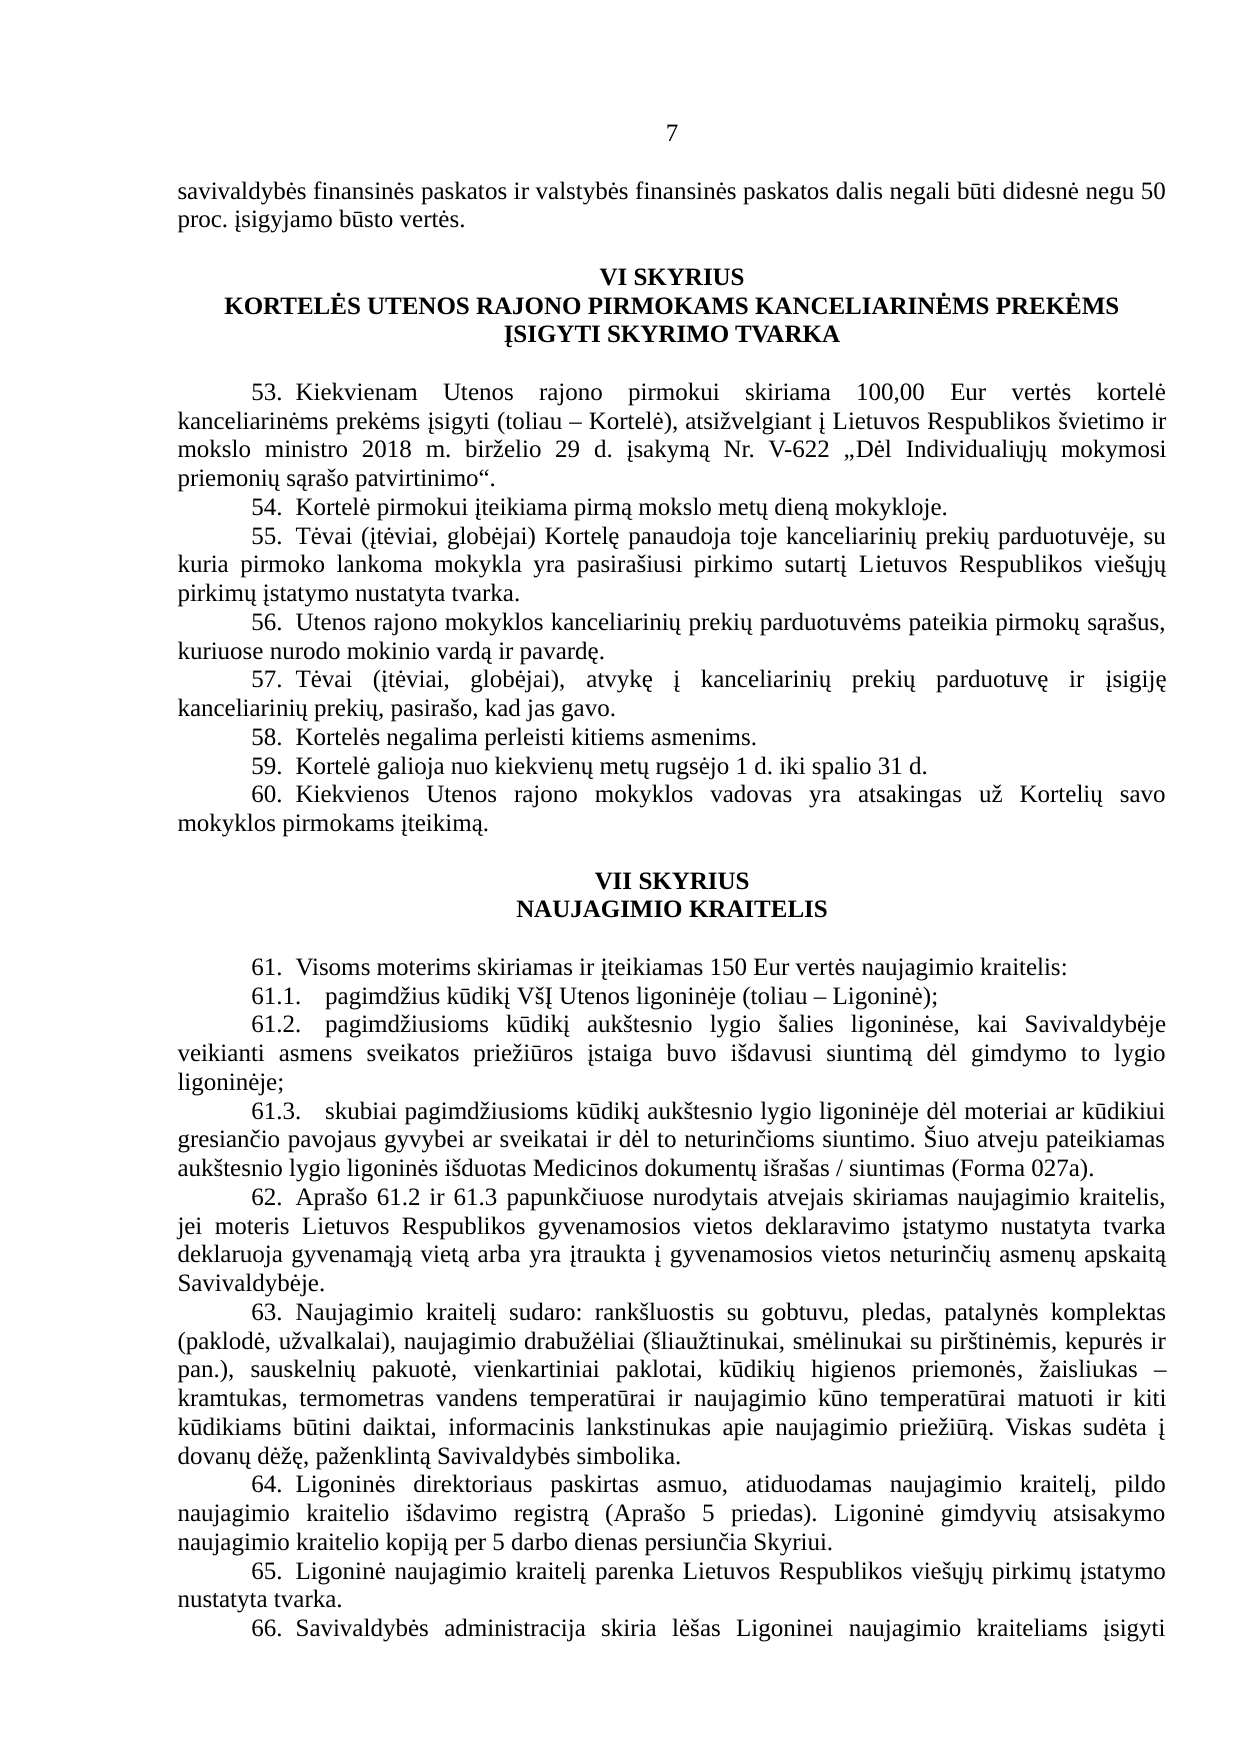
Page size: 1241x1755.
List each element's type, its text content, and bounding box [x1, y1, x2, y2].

text KORTELĖS UTENOS RAJONO PIRMOKAMS KANCELIARINĖMS PREKĖMS ĮSIGYTI SKYRIMO TVARKA [177, 291, 1167, 348]
text 66. Savivaldybės administracija skiria lėšas Ligoninei naujagimio kraiteliams įsigyti [177, 1613, 1167, 1642]
text 61. Visoms moterims skiriamas ir įteikiamas 150 Eur vertės naujagimio kraitelis: [177, 952, 1167, 981]
text 65. Ligoninė naujagimio kraitelį parenka Lietuvos Respublikos viešųjų pirkimų įstatymo nustatyta tvarka. [177, 1556, 1167, 1613]
text 55. Tėvai (įtėviai, globėjai) Kortelę panaudoja toje kanceliarinių prekių parduotuvėje, su kuria pirmoko lankoma mokykla yra pasirašiusi pirkimo sutartį Lietuvos Respublikos viešųjų pirkimų įstatymo nustatyta tvarka. [177, 521, 1167, 607]
text 53. Kiekvienam Utenos rajono pirmokui skiriama 100,00 Eur vertės kortelė kanceliarinėms prekėms įsigyti (toliau – Kortelė), atsižvelgiant į Lietuvos Respublikos švietimo ir mokslo ministro 2018 m. birželio 29 d. įsakymą Nr. V-622 „Dėl Individualiųjų mokymosi priemonių sąrašo patvirtinimo“. [177, 377, 1167, 492]
text 61.2. pagimdžiusioms kūdikį aukštesnio lygio šalies ligoninėse, kai Savivaldybėje veikianti asmens sveikatos priežiūros įstaiga buvo išdavusi siuntimą dėl gimdymo to lygio ligoninėje; [177, 1009, 1167, 1096]
text 60. Kiekvienos Utenos rajono mokyklos vadovas yra atsakingas už Kortelių savo mokyklos pirmokams įteikimą. [177, 779, 1167, 837]
text 59. Kortelė galioja nuo kiekvienų metų rugsėjo 1 d. iki spalio 31 d. [177, 751, 1167, 779]
text VII SKYRIUS [177, 866, 1167, 894]
text NAUJAGIMIO KRAITELIS [177, 894, 1167, 923]
text VI SKYRIUS [177, 262, 1167, 291]
text 54. Kortelė pirmokui įteikiama pirmą mokslo metų dieną mokykloje. [177, 492, 1167, 521]
text 63. Naujagimio kraitelį sudaro: rankšluostis su gobtuvu, pledas, patalynės komplektas (paklodė, užvalkalai), naujagimio drabužėliai (šliaužtinukai, smėlinukai su pirštinėmis, kepurės ir pan.), sauskelnių pakuotė, vienkartiniai paklotai, kūdikių higienos priemonės, žaisliukas – kramtukas, termometras vandens temperatūrai ir naujagimio kūno temperatūrai matuoti ir kiti kūdikiams būtini daiktai, informacinis lankstinukas apie naujagimio priežiūrą. Viskas sudėta į dovanų dėžę, paženklintą Savivaldybės simbolika. [177, 1297, 1167, 1469]
text 61.3. skubiai pagimdžiusioms kūdikį aukštesnio lygio ligoninėje dėl moteriai ar kūdikiui gresiančio pavojaus gyvybei ar sveikatai ir dėl to neturinčioms siuntimo. Šiuo atveju pateikiamas aukštesnio lygio ligoninės išduotas Medicinos dokumentų išrašas / siuntimas (Forma 027a). [177, 1096, 1167, 1182]
text 62. Aprašo 61.2 ir 61.3 papunkčiuose nurodytais atvejais skiriamas naujagimio kraitelis, jei moteris Lietuvos Respublikos gyvenamosios vietos deklaravimo įstatymo nustatyta tvarka deklaruoja gyvenamąją vietą arba yra įtraukta į gyvenamosios vietos neturinčių asmenų apskaitą Savivaldybėje. [177, 1182, 1167, 1297]
text savivaldybės finansinės paskatos ir valstybės finansinės paskatos dalis negali būti didesnė negu 50 proc. įsigyjamo būsto vertės. [177, 176, 1167, 233]
text 57. Tėvai (įtėviai, globėjai), atvykę į kanceliarinių prekių parduotuvę ir įsigiję kanceliarinių prekių, pasirašo, kad jas gavo. [177, 664, 1167, 722]
text 58. Kortelės negalima perleisti kitiems asmenims. [177, 722, 1167, 751]
text 56. Utenos rajono mokyklos kanceliarinių prekių parduotuvėms pateikia pirmokų sąrašus, kuriuose nurodo mokinio vardą ir pavardę. [177, 607, 1167, 664]
text 61.1. pagimdžius kūdikį VšĮ Utenos ligoninėje (toliau – Ligoninė); [177, 981, 1167, 1009]
text 64. Ligoninės direktoriaus paskirtas asmuo, atiduodamas naujagimio kraitelį, pildo naujagimio kraitelio išdavimo registrą (Aprašo 5 priedas). Ligoninė gimdyvių atsisakymo naujagimio kraitelio kopiją per 5 darbo dienas persiunčia Skyriui. [177, 1469, 1167, 1556]
